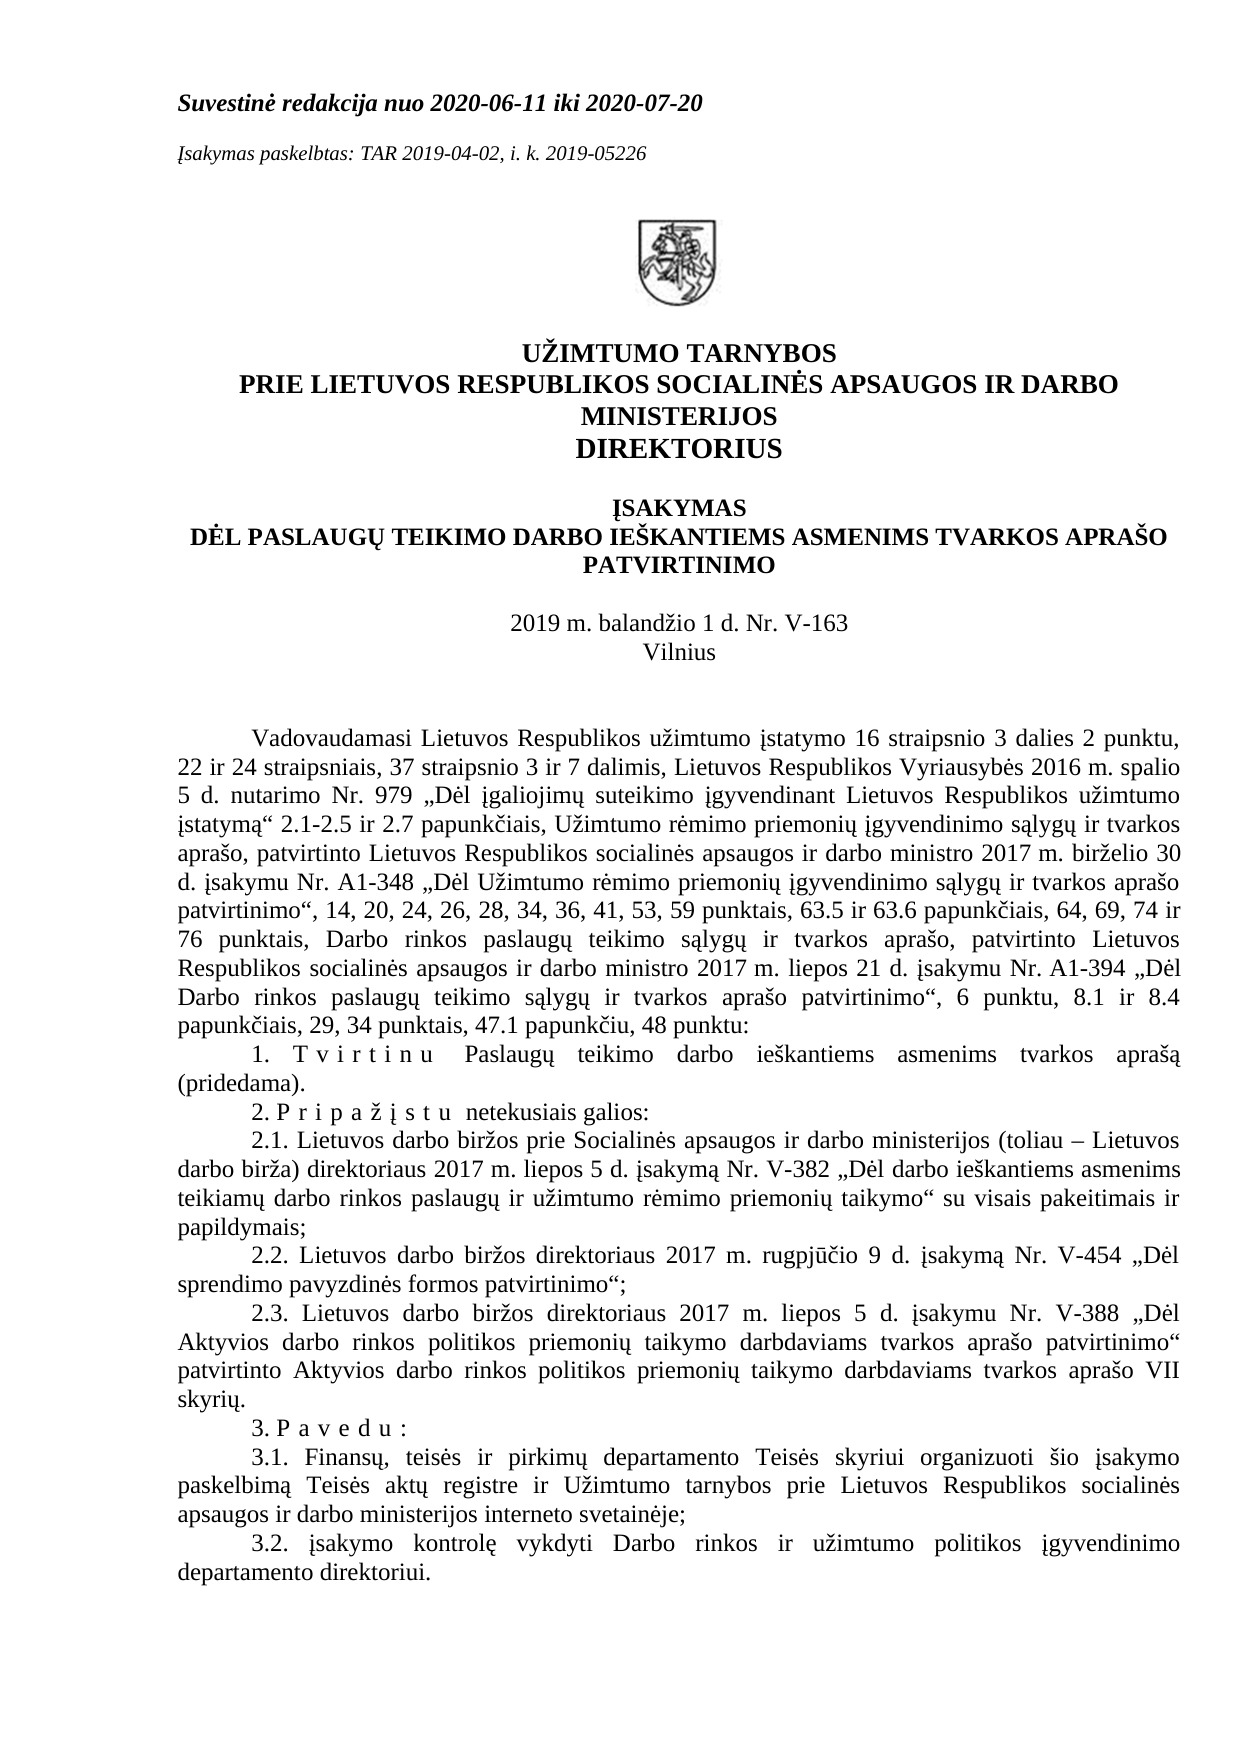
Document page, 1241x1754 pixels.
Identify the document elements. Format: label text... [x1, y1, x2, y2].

text 2.1. Lietuvos darbo biržos prie Socialinės apsaugos ir darbo ministerijos (toliau – Lietuvos darbo birža) direktoriaus 2017 m. liepos 5 d. įsakymą Nr. V-382 „Dėl darbo ieškantiems asmenims teikiamų darbo rinkos paslaugų ir užimtumo rėmimo priemonių taikymo“ su visais pakeitimais ir papildymais; [177, 1126, 1181, 1241]
text 3.2. įsakymo kontrolę vykdyti Darbo rinkos ir užimtumo politikos įgyvendinimo departamento direktoriui. [177, 1528, 1181, 1586]
text Vadovaudamasi Lietuvos Respublikos užimtumo įstatymo 16 straipsnio 3 dalies 2 punktu, 22 ir 24 straipsniais, 37 straipsnio 3 ir 7 dalimis, Lietuvos Respublikos Vyriausybės 2016 m. spalio 5 d. nutarimo Nr. 979 „Dėl įgaliojimų suteikimo įgyvendinant Lietuvos Respublikos užimtumo įstatymą“ 2.1-2.5 ir 2.7 papunkčiais, Užimtumo rėmimo priemonių įgyvendinimo sąlygų ir tvarkos aprašo, patvirtinto Lietuvos Respublikos socialinės apsaugos ir darbo ministro 2017 m. birželio 30 d. įsakymu Nr. A1-348 „Dėl Užimtumo rėmimo priemonių įgyvendinimo sąlygų ir tvarkos aprašo patvirtinimo“, 14, 20, 24, 26, 28, 34, 36, 41, 53, 59 punktais, 63.5 ir 63.6 papunkčiais, 64, 69, 74 ir 76 punktais, Darbo rinkos paslaugų teikimo sąlygų ir tvarkos aprašo, patvirtinto Lietuvos Respublikos socialinės apsaugos ir darbo ministro 2017 m. liepos 21 d. įsakymu Nr. A1-394 „Dėl Darbo rinkos paslaugų teikimo sąlygų ir tvarkos aprašo patvirtinimo“, 6 punktu, 8.1 ir 8.4 papunkčiais, 29, 34 punktais, 47.1 papunkčiu, 48 punktu: [177, 723, 1181, 1039]
text 2.2. Lietuvos darbo biržos direktoriaus 2017 m. rugpjūčio 9 d. įsakymą Nr. V-454 „Dėl sprendimo pavyzdinės formos patvirtinimo“; [177, 1241, 1181, 1298]
text 1. Tvirtinu Paslaugų teikimo darbo ieškantiems asmenims tvarkos aprašą (pridedama). [177, 1039, 1181, 1097]
text PRIE LIETUVOS RESPUBLIKOS SOCIALINĖS APSAUGOS IR DARBO MINISTERIJOS [177, 368, 1181, 431]
text 2019 m. balandžio 1 d. Nr. V-163 [177, 608, 1181, 637]
text ĮSAKYMAS [177, 493, 1181, 522]
text 2. Pripažįstu netekusiais galios: [177, 1097, 1181, 1126]
text 3. Pavedu: [177, 1413, 1181, 1442]
text UŽIMTUMO TARNYBOS [177, 337, 1181, 368]
text 3.1. Finansų, teisės ir pirkimų departamento Teisės skyriui organizuoti šio įsakymo paskelbimą Teisės aktų registre ir Užimtumo tarnybos prie Lietuvos Respublikos socialinės apsaugos ir darbo ministerijos interneto svetainėje; [177, 1442, 1181, 1528]
text Įsakymas paskelbtas: TAR 2019-04-02, i. k. 2019-05226 [177, 141, 1181, 165]
text DIREKTORIUS [177, 431, 1181, 464]
text Vilnius [177, 637, 1181, 666]
text 2.3. Lietuvos darbo biržos direktoriaus 2017 m. liepos 5 d. įsakymu Nr. V-388 „Dėl Aktyvios darbo rinkos politikos priemonių taikymo darbdaviams tvarkos aprašo patvirtinimo“ patvirtinto Aktyvios darbo rinkos politikos priemonių taikymo darbdaviams tvarkos aprašo VII skyrių. [177, 1298, 1181, 1413]
text Suvestinė redakcija nuo 2020-06-11 iki 2020-07-20 [177, 88, 1181, 117]
text DĖL PASLAUGŲ TEIKIMO DARBO IEŠKANTIEMS ASMENIMS TVARKOS APRAŠO PATVIRTINIMO [177, 522, 1181, 579]
